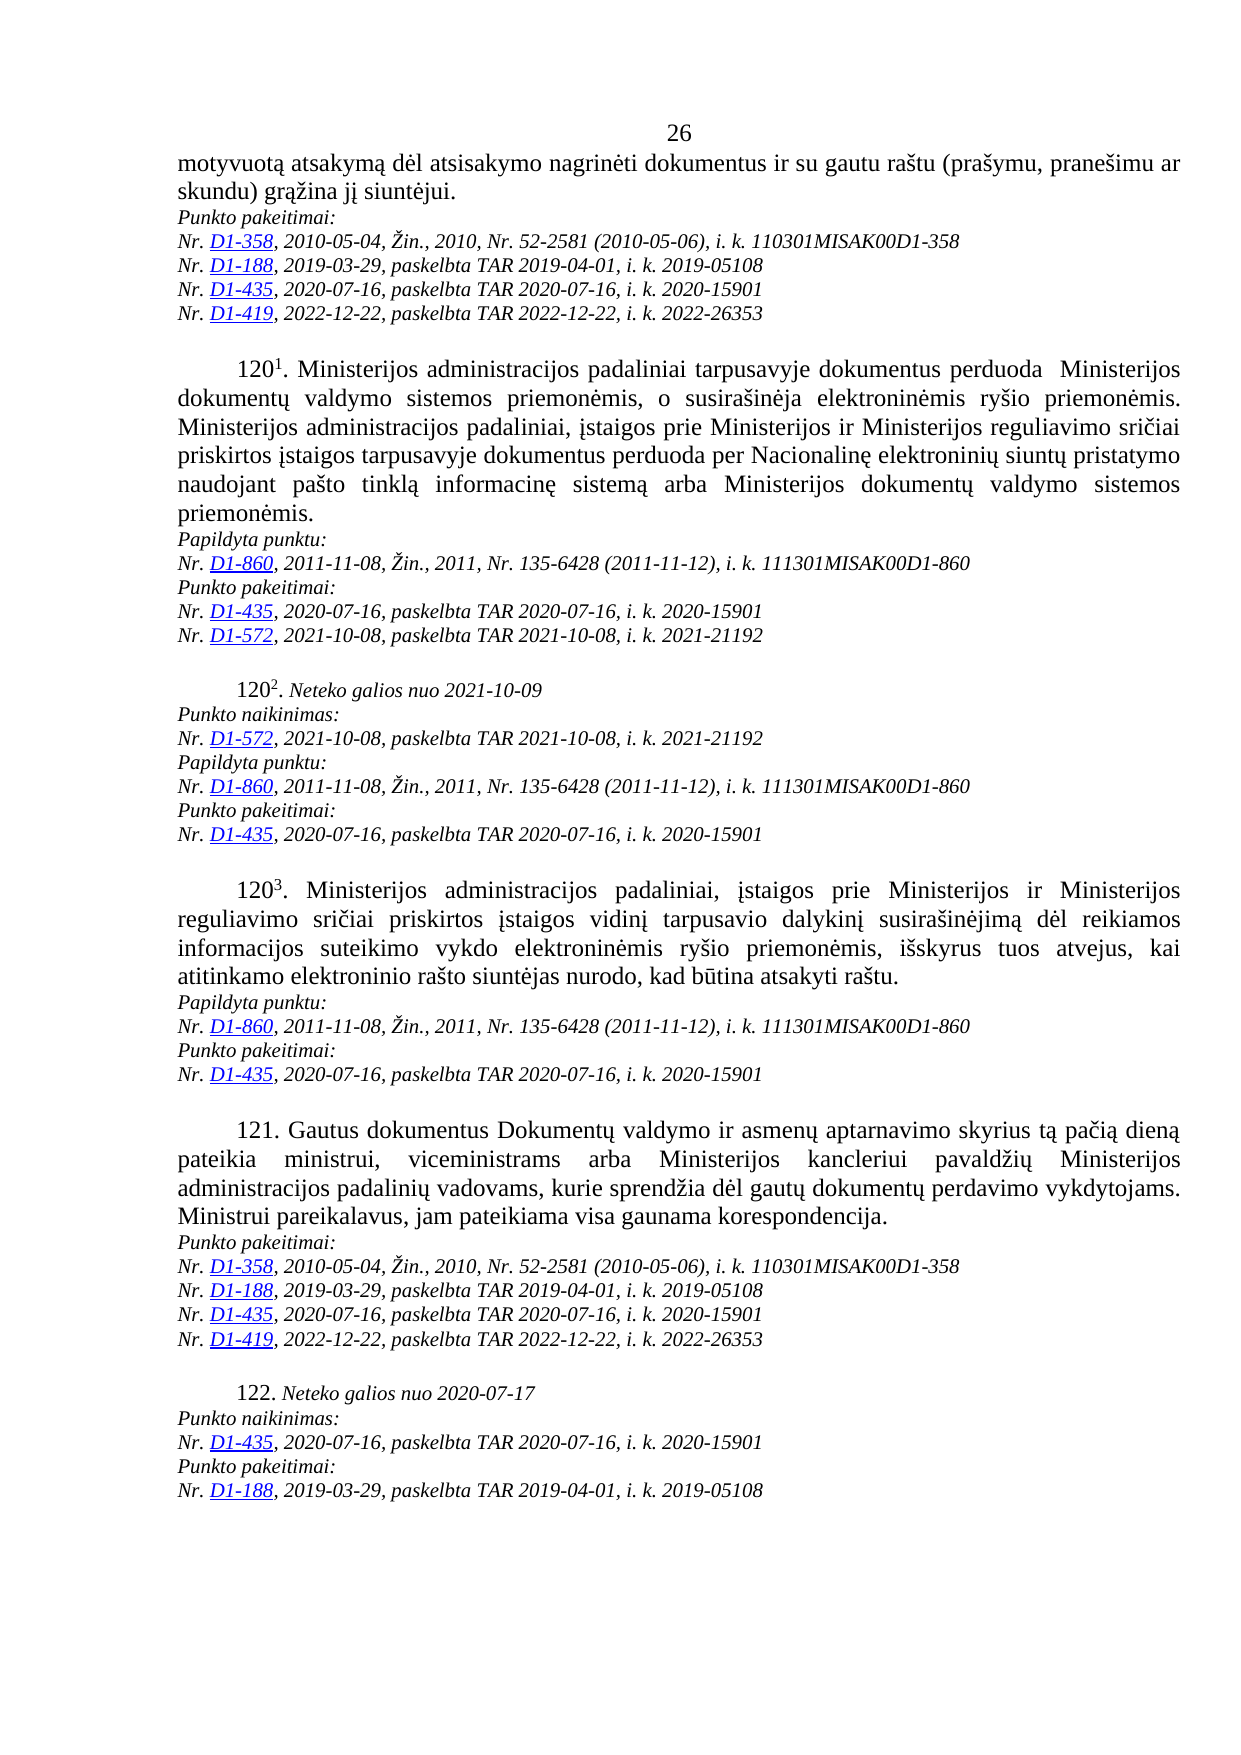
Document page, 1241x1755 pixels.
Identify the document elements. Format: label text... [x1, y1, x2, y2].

text Nr. D1-419, 2022-12-22, paskelbta TAR 2022-12-22, i. k. 2022-26353 [177, 1326, 1181, 1351]
text Nr. D1-188, 2019-03-29, paskelbta TAR 2019-04-01, i. k. 2019-05108 [177, 1278, 1181, 1302]
text Nr. D1-572, 2021-10-08, paskelbta TAR 2021-10-08, i. k. 2021-21192 [177, 623, 1181, 647]
text 1202. Neteko galios nuo 2021-10-09 [177, 676, 1181, 702]
text 1203. Ministerijos administracijos padaliniai, įstaigos prie Ministerijos ir Ministerijos reguliavimo sričiai priskirtos įstaigos vidinį tarpusavio dalykinį susirašinėjimą dėl reikiamos informacijos suteikimo vykdo elektroninėmis ryšio priemonėmis, išskyrus tuos atvejus, kai atitinkamo elektroninio rašto siuntėjas nurodo, kad būtina atsakyti raštu. [177, 875, 1181, 990]
text Punkto naikinimas: [177, 1406, 1181, 1430]
text Nr. D1-860, 2011-11-08, Žin., 2011, Nr. 135-6428 (2011-11-12), i. k. 111301MISAK00D1-860 [177, 774, 1181, 798]
text Punkto pakeitimai: [177, 205, 1181, 229]
text Punkto pakeitimai: [177, 1230, 1181, 1254]
text motyvuotą atsakymą dėl atsisakymo nagrinėti dokumentus ir su gautu raštu (prašymu, pranešimu ar skundu) grąžina jį siuntėjui. [177, 148, 1181, 205]
text 1201. Ministerijos administracijos padaliniai tarpusavyje dokumentus perduoda Ministerijos dokumentų valdymo sistemos priemonėmis, o susirašinėja elektroninėmis ryšio priemonėmis. Ministerijos administracijos padaliniai, įstaigos prie Ministerijos ir Ministerijos reguliavimo sričiai priskirtos įstaigos tarpusavyje dokumentus perduoda per Nacionalinę elektroninių siuntų pristatymo naudojant pašto tinklą informacinę sistemą arba Ministerijos dokumentų valdymo sistemos priemonėmis. [177, 354, 1181, 527]
text Punkto pakeitimai: [177, 575, 1181, 599]
text Nr. D1-435, 2020-07-16, paskelbta TAR 2020-07-16, i. k. 2020-15901 [177, 1302, 1181, 1326]
text Punkto pakeitimai: [177, 1454, 1181, 1478]
text Nr. D1-572, 2021-10-08, paskelbta TAR 2021-10-08, i. k. 2021-21192 [177, 726, 1181, 750]
text Papildyta punktu: [177, 750, 1181, 774]
text 122. Neteko galios nuo 2020-07-17 [177, 1379, 1181, 1406]
text Nr. D1-860, 2011-11-08, Žin., 2011, Nr. 135-6428 (2011-11-12), i. k. 111301MISAK00D1-860 [177, 551, 1181, 575]
text Papildyta punktu: [177, 527, 1181, 551]
text Nr. D1-435, 2020-07-16, paskelbta TAR 2020-07-16, i. k. 2020-15901 [177, 1430, 1181, 1454]
text Nr. D1-435, 2020-07-16, paskelbta TAR 2020-07-16, i. k. 2020-15901 [177, 822, 1181, 846]
text 121. Gautus dokumentus Dokumentų valdymo ir asmenų aptarnavimo skyrius tą pačią dieną pateikia ministrui, viceministrams arba Ministerijos kancleriui pavaldžių Ministerijos administracijos padalinių vadovams, kurie sprendžia dėl gautų dokumentų perdavimo vykdytojams. Ministrui pareikalavus, jam pateikiama visa gaunama korespondencija. [177, 1115, 1181, 1230]
text Nr. D1-435, 2020-07-16, paskelbta TAR 2020-07-16, i. k. 2020-15901 [177, 277, 1181, 301]
text Nr. D1-188, 2019-03-29, paskelbta TAR 2019-04-01, i. k. 2019-05108 [177, 1478, 1181, 1502]
text Punkto naikinimas: [177, 702, 1181, 726]
text Nr. D1-860, 2011-11-08, Žin., 2011, Nr. 135-6428 (2011-11-12), i. k. 111301MISAK00D1-860 [177, 1014, 1181, 1038]
text Nr. D1-358, 2010-05-04, Žin., 2010, Nr. 52-2581 (2010-05-06), i. k. 110301MISAK00D1-358 [177, 1254, 1181, 1278]
text Punkto pakeitimai: [177, 798, 1181, 822]
text Nr. D1-435, 2020-07-16, paskelbta TAR 2020-07-16, i. k. 2020-15901 [177, 1062, 1181, 1086]
text Papildyta punktu: [177, 990, 1181, 1014]
text Nr. D1-419, 2022-12-22, paskelbta TAR 2022-12-22, i. k. 2022-26353 [177, 301, 1181, 325]
text Nr. D1-358, 2010-05-04, Žin., 2010, Nr. 52-2581 (2010-05-06), i. k. 110301MISAK00D1-358 [177, 229, 1181, 253]
text Nr. D1-188, 2019-03-29, paskelbta TAR 2019-04-01, i. k. 2019-05108 [177, 253, 1181, 277]
text Nr. D1-435, 2020-07-16, paskelbta TAR 2020-07-16, i. k. 2020-15901 [177, 599, 1181, 623]
text Punkto pakeitimai: [177, 1038, 1181, 1062]
